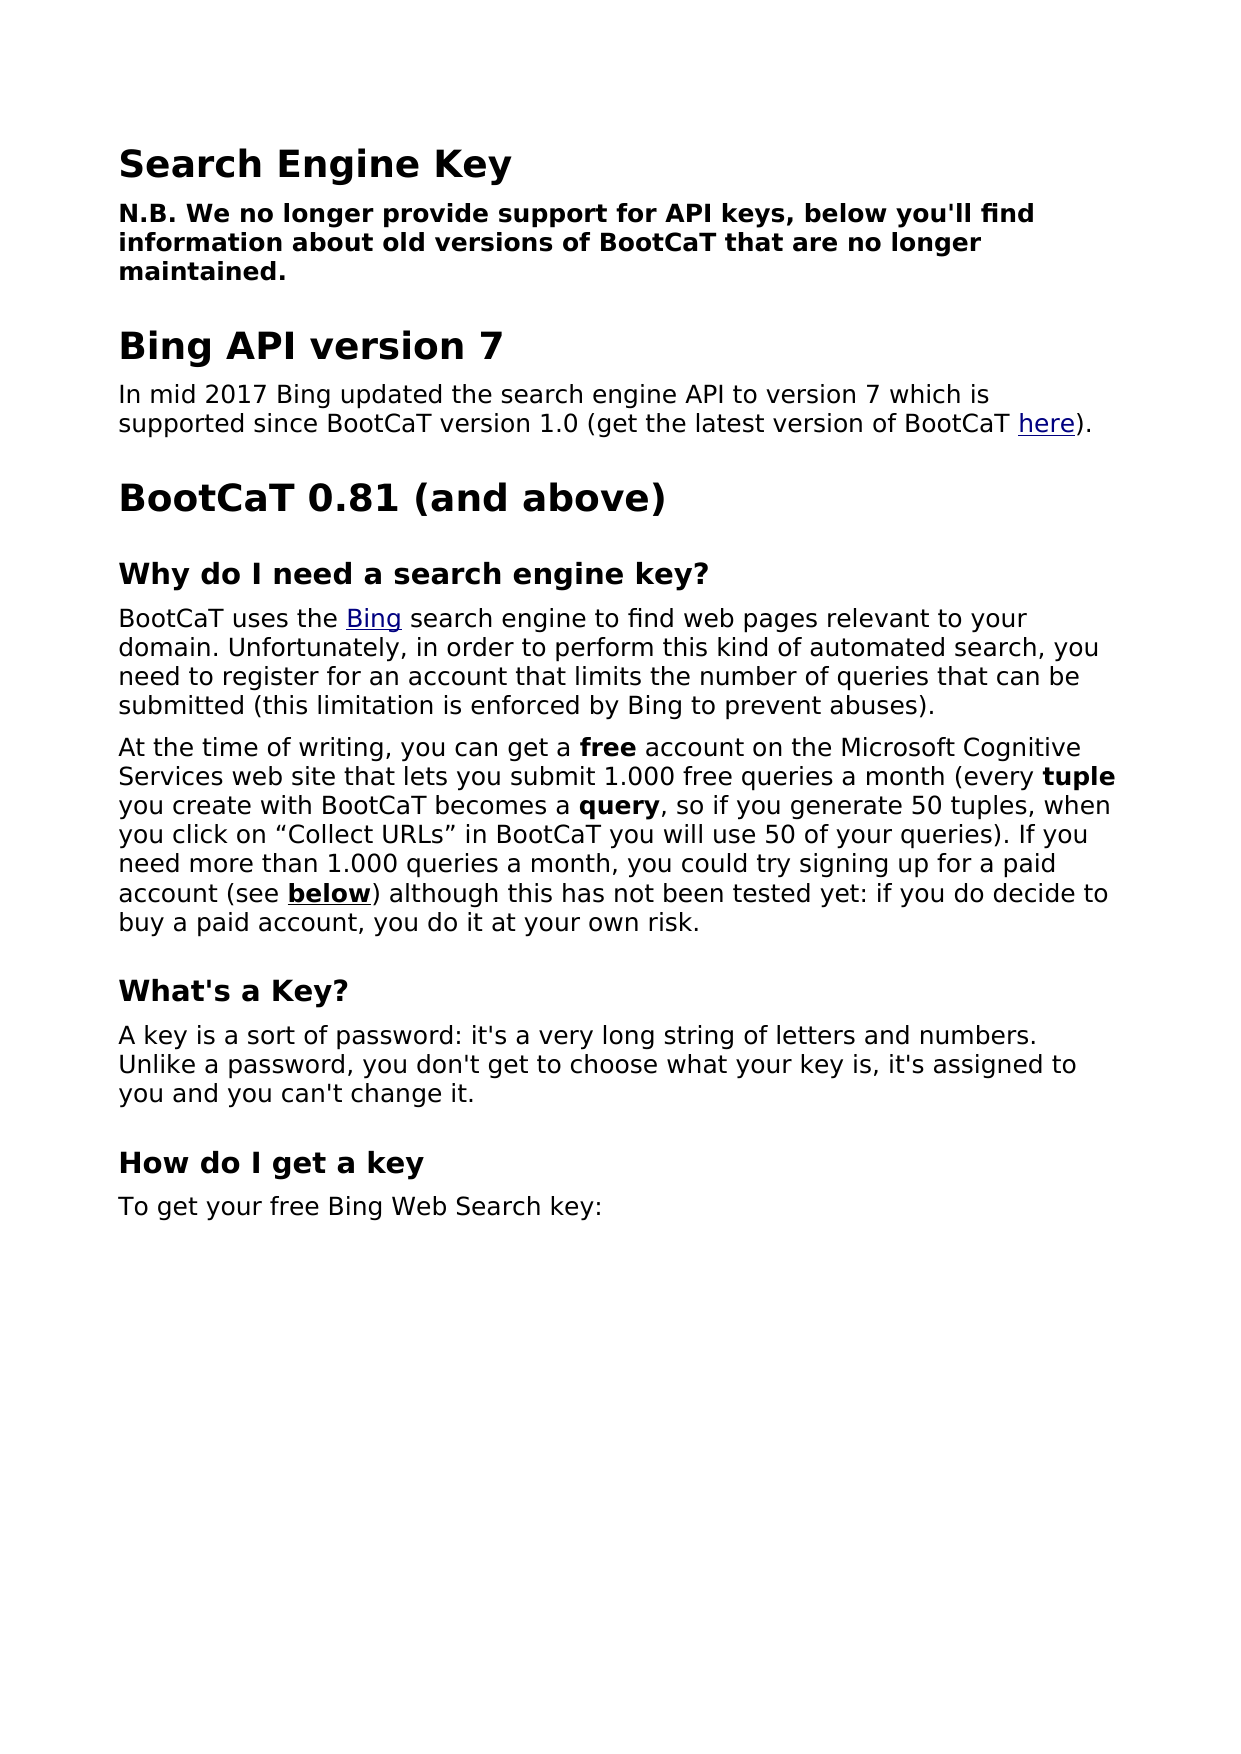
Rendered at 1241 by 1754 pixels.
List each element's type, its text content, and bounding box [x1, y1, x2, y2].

text At the time of writing, you can get a free account on the Microsoft Cognitive Services web site that lets you submit 1.000 free queries a month (every tuple you create with BootCaT becomes a query, so if you generate 50 tuples, when you click on “Collect URLs” in BootCaT you will use 50 of your queries). If you need more than 1.000 queries a month, you could try signing up for a paid account (see below) although this has not been tested yet: if you do decide to buy a paid account, you do it at your own risk. [118, 733, 1122, 937]
text To get your free Bing Web Search key: [118, 1193, 1122, 1222]
text A key is a sort of password: it's a very long string of letters and numbers. Unlike a password, you don't get to choose what your key is, it's assigned to you and you can't change it. [118, 1021, 1122, 1109]
subtitle Bing API version 7 [118, 324, 1122, 368]
text In mid 2017 Bing updated the search engine API to version 7 which is supported since BootCaT version 1.0 (get the latest version of BootCaT here). [118, 380, 1122, 439]
text BootCaT uses the Bing search engine to find web pages relevant to your domain. Unfortunately, in order to perform this kind of automated search, you need to register for an account that limits the number of queries that can be submitted (this limitation is enforced by Bing to prevent abuses). [118, 604, 1122, 721]
subtitle Why do I need a search engine key? [118, 557, 1122, 591]
subtitle What's a Key? [118, 975, 1122, 1009]
subtitle BootCaT 0.81 (and above) [118, 476, 1122, 520]
text N.B. We no longer provide support for API keys, below you'll find information about old versions of BootCaT that are no longer maintained. [118, 199, 1122, 287]
subtitle How do I get a key [118, 1146, 1122, 1180]
subtitle Search Engine Key [118, 143, 1122, 187]
